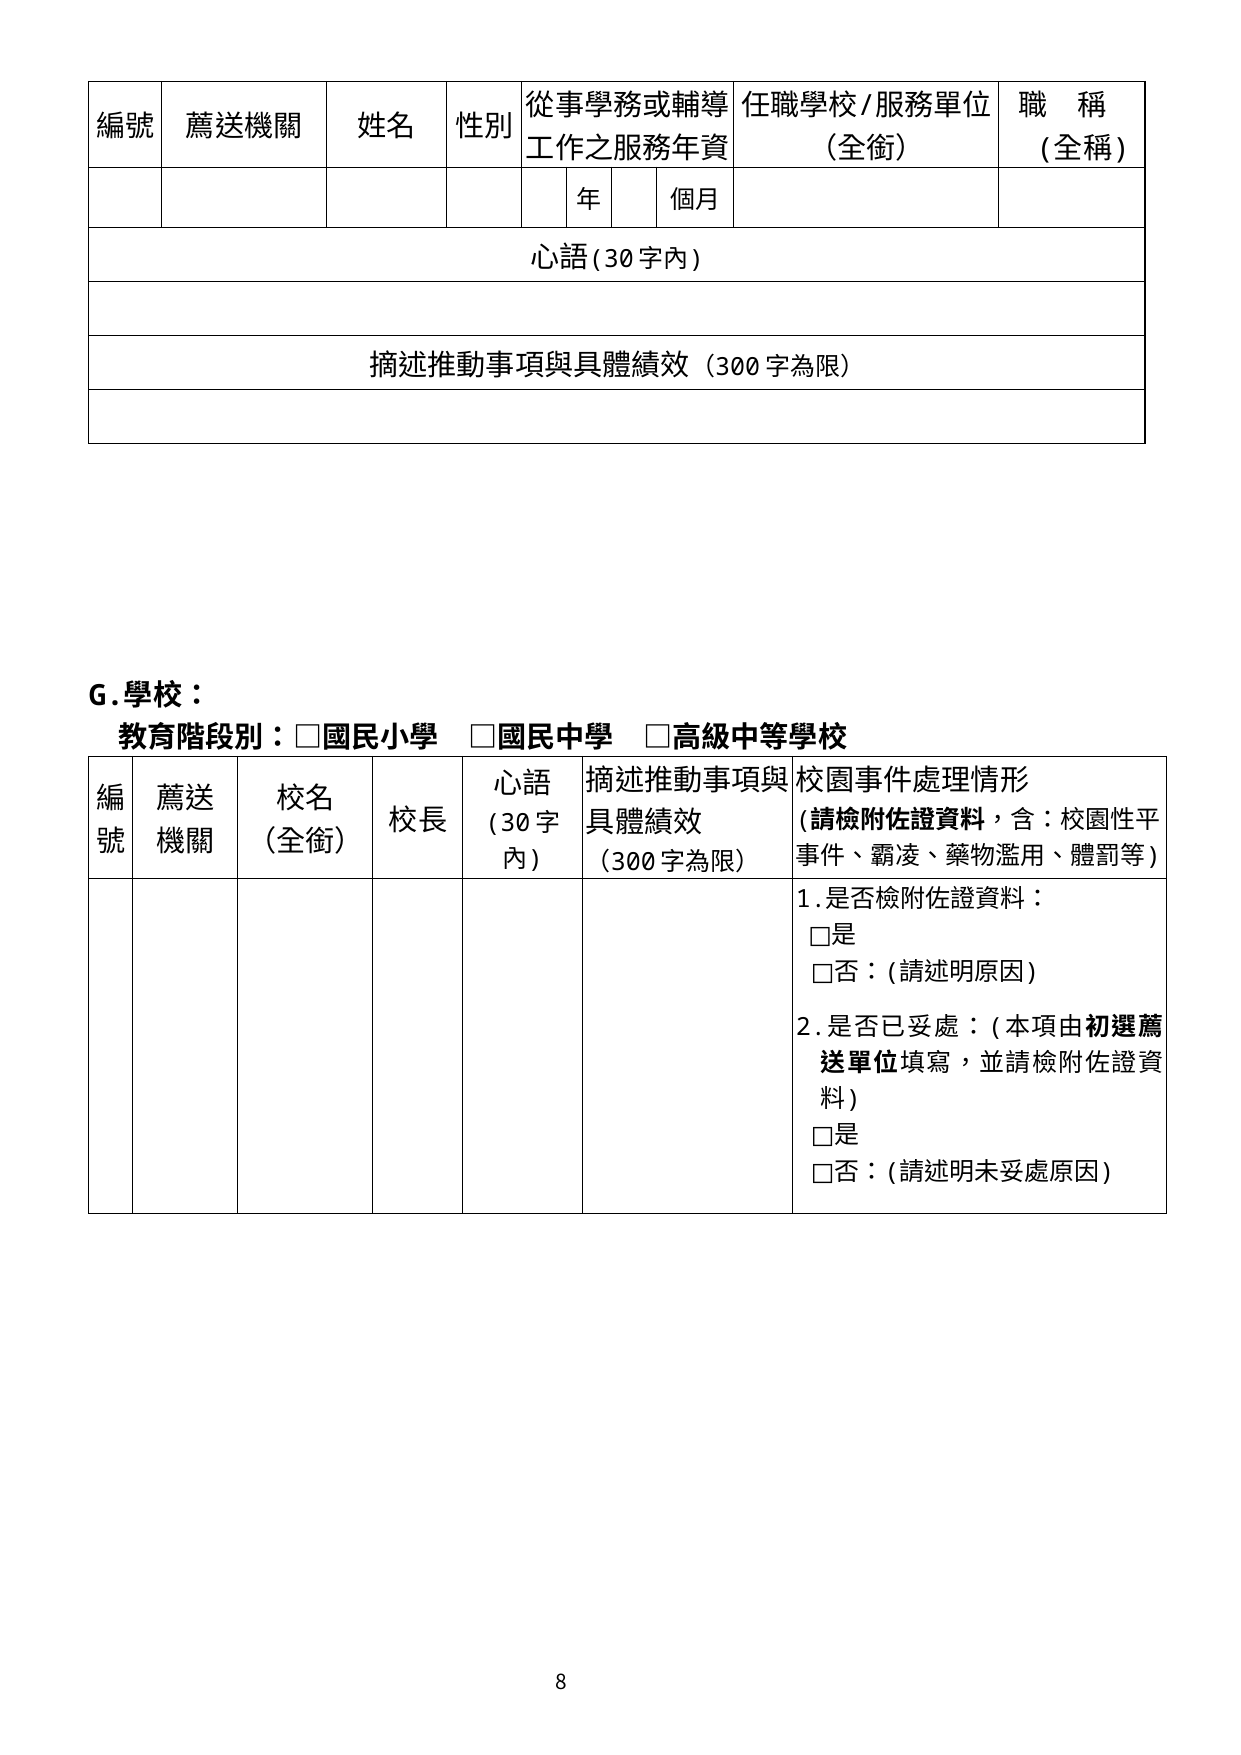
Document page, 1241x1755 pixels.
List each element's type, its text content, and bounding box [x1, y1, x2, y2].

text G.學校： [89, 671, 1167, 713]
table_header 職 稱 (全稱) [999, 82, 1144, 167]
table_cell [327, 168, 446, 227]
table_cell [583, 879, 792, 1213]
table_header 校園事件處理情形 (請檢附佐證資料，含：校園性平事件、霸凌、藥物濫用、體罰等) [793, 757, 1166, 878]
table_cell [162, 168, 326, 227]
table_cell 年 [567, 168, 611, 227]
table_header 校長 [373, 757, 462, 878]
table_cell [89, 282, 1144, 335]
table_header 姓名 [327, 82, 446, 167]
table_header 摘述推動事項與具體績效 （300字為限） [583, 757, 792, 878]
table_header 薦送 機關 [133, 757, 237, 878]
table_cell [999, 168, 1144, 227]
table_cell 心語(30字內) [89, 228, 1144, 281]
table_cell [89, 168, 161, 227]
table_header 任職學校/服務單位 （全銜） [734, 82, 998, 167]
table_header 心語 (30字內) [463, 757, 582, 878]
table_header 性別 [447, 82, 521, 167]
table_cell [612, 168, 656, 227]
table_cell [89, 390, 1144, 443]
table_cell [133, 879, 237, 1213]
table_cell 個月 [657, 168, 733, 227]
table_header 薦送機關 [162, 82, 326, 167]
text 教育階段別：□國民小學 □國民中學 □高級中等學校 [89, 713, 1167, 756]
table_header 從事學務或輔導工作之服務年資 [522, 82, 733, 167]
table_cell [734, 168, 998, 227]
table_cell [463, 879, 582, 1213]
table_cell [89, 879, 132, 1213]
table_cell [447, 168, 521, 227]
table_header 編號 [89, 757, 132, 878]
table_header 編號 [89, 82, 161, 167]
table_cell [238, 879, 372, 1213]
table_cell [373, 879, 462, 1213]
table_cell 摘述推動事項與具體績效（300字為限） [89, 336, 1144, 389]
table_cell [522, 168, 566, 227]
table_header 校名 （全銜） [238, 757, 372, 878]
table_cell 1.是否檢附佐證資料： □是 □否：(請述明原因) 2.是否已妥處：(本項由初選薦送單位填寫，並請檢附佐證資料) □是 □否：(請述明未妥處原因) [793, 879, 1166, 1213]
